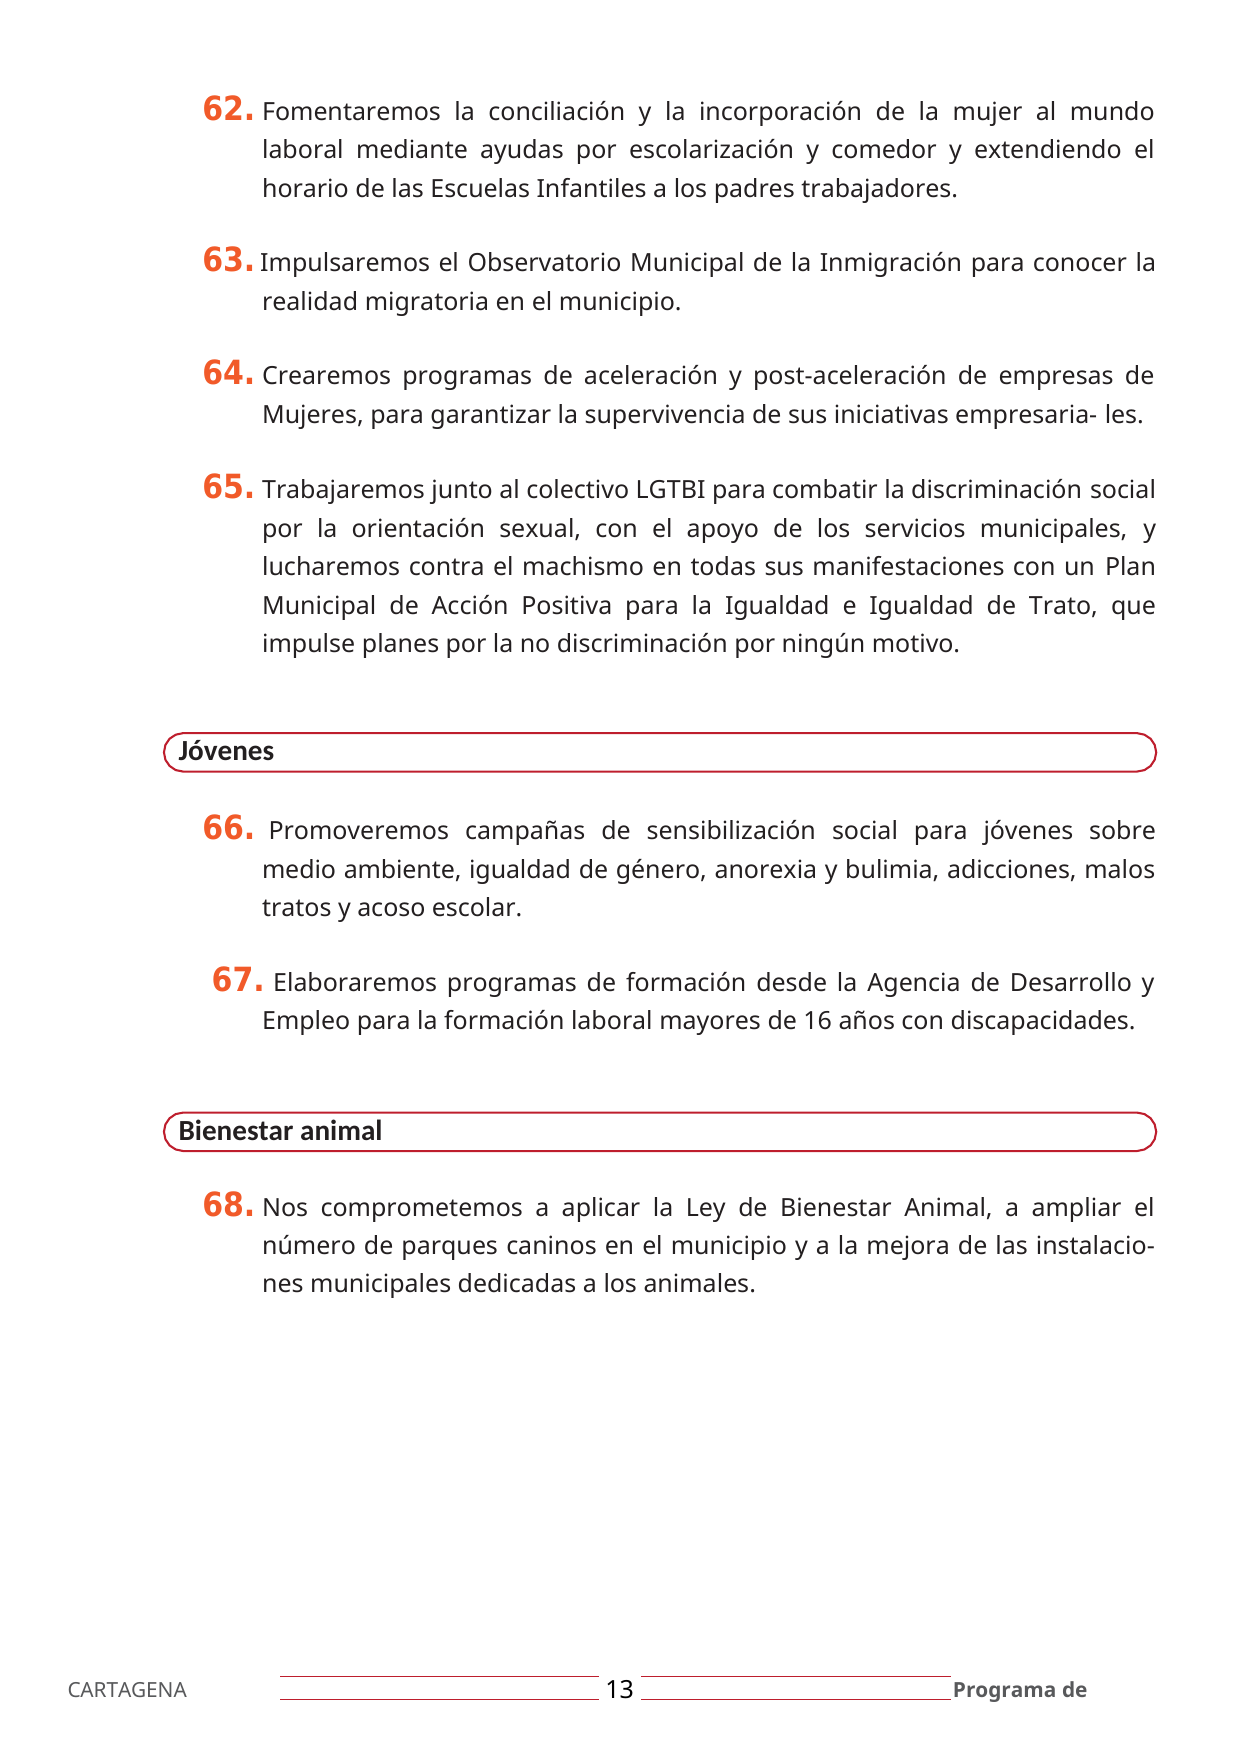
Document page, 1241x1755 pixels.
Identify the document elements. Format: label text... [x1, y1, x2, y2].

list Promoveremos campañas de sensibilización social para jóvenes sobre medio ambiente, igualdad de género, anorexia y bulimia, adicciones, malos tratos y acoso escolar. [202, 808, 1156, 923]
list Crearemos programas de aceleración y post-aceleración de empresas de Mujeres, para garantizar la supervivencia de sus iniciativas empresaria- les. [202, 354, 1156, 431]
list Elaboraremos programas de formación desde la Agencia de Desarrollo y Empleo para la formación laboral mayores de 16 años con discapacidades. [211, 960, 1156, 1037]
list Trabajaremos junto al colectivo LGTBI para combatir la discriminación social por la orientación sexual, con el apoyo de los servicios municipales, y lucharemos contra el machismo en todas sus manifestaciones con un Plan Municipal de Acción Positiva para la Igualdad e Igualdad de Trato, que impulse planes por la no discriminación por ningún motivo. [202, 467, 1156, 660]
list Impulsaremos el Observatorio Municipal de la Inmigración para conocer la realidad migratoria en el municipio. [202, 241, 1156, 317]
list Nos comprometemos a aplicar la Ley de Bienestar Animal, a ampliar el número de parques caninos en el municipio y a la mejora de las instalacio- nes municipales dedicadas a los animales. [202, 1185, 1156, 1300]
list Fomentaremos la conciliación y la incorporación de la mujer al mundo laboral mediante ayudas por escolarización y comedor y extendiendo el horario de las Escuelas Infantiles a los padres trabajadores. [202, 89, 1156, 204]
